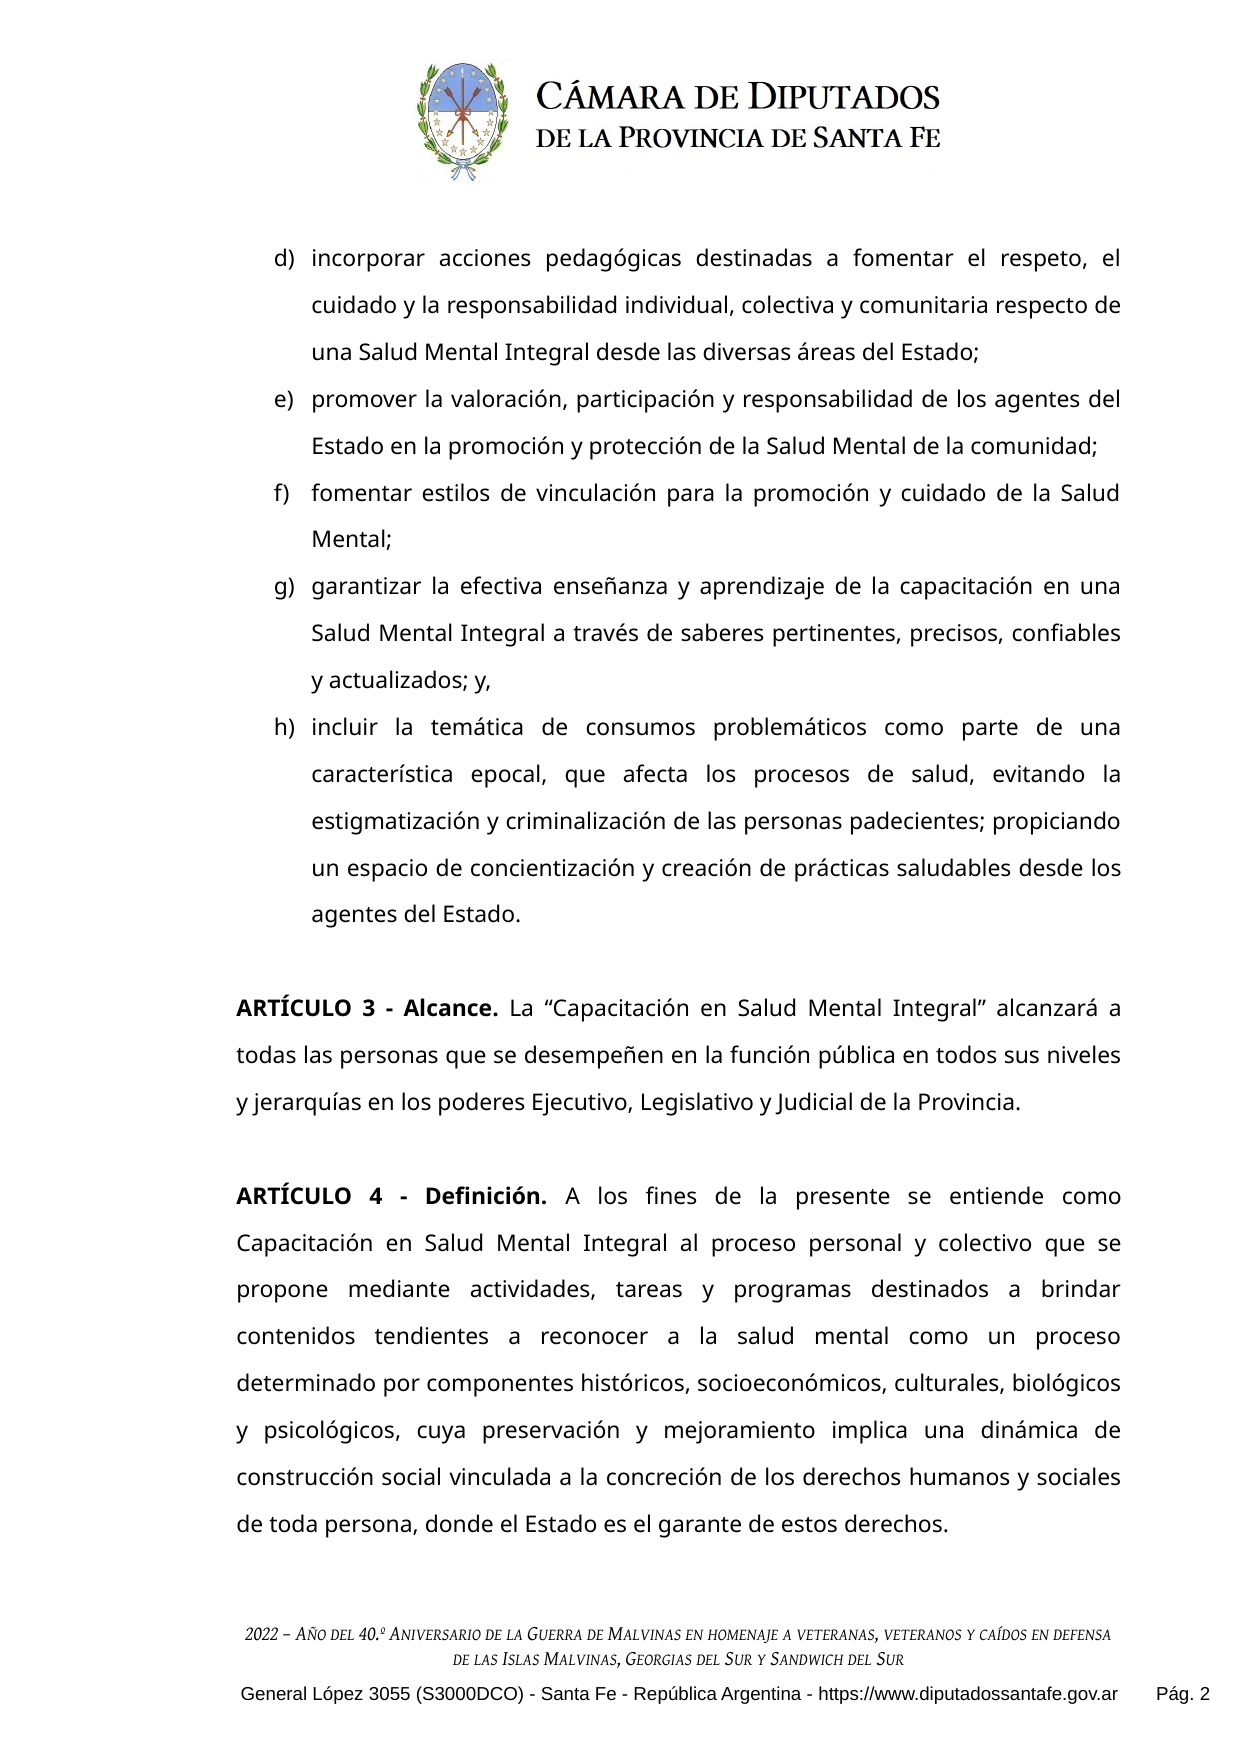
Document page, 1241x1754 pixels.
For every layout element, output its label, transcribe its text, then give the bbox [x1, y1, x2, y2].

text ARTÍCULO 4 - Definición. A los fines de la presente se entiende como Capacitación en Salud Mental Integral al proceso personal y colectivo que se propone mediante actividades, tareas y programas destinados a brindar contenidos tendientes a reconocer a la salud mental como un proceso determinado por componentes históricos, socioeconómicos, culturales, biológicos y psicológicos, cuya preservación y mejoramiento implica una dinámica de construcción social vinculada a la concreción de los derechos humanos y sociales de toda persona, donde el Estado es el garante de estos derechos. [236, 1180, 1122, 1539]
list incluir la temática de consumos problemáticos como parte de una característica epocal, que afecta los procesos de salud, evitando la estigmatización y criminalización de las personas padecientes; propiciando un espacio de concientización y creación de prácticas saludables desde los agentes del Estado. [274, 711, 1122, 930]
picture [413, 59, 945, 183]
list incorporar acciones pedagógicas destinadas a fomentar el respeto, el cuidado y la responsabilidad individual, colectiva y comunitaria respecto de una Salud Mental Integral desde las diversas áreas del Estado; [274, 242, 1122, 367]
list garantizar la efectiva enseñanza y aprendizaje de la capacitación en una Salud Mental Integral a través de saberes pertinentes, precisos, confiables y actualizados; y, [274, 570, 1122, 695]
list fomentar estilos de vinculación para la promoción y cuidado de la Salud Mental; [274, 477, 1122, 555]
text ARTÍCULO 3 - Alcance. La “Capacitación en Salud Mental Integral” alcanzará a todas las personas que se desempeñen en la función pública en todos sus niveles y jerarquías en los poderes Ejecutivo, Legislativo y Judicial de la Provincia. [236, 992, 1122, 1117]
list promover la valoración, participación y responsabilidad de los agentes del Estado en la promoción y protección de la Salud Mental de la comunidad; [274, 383, 1122, 461]
